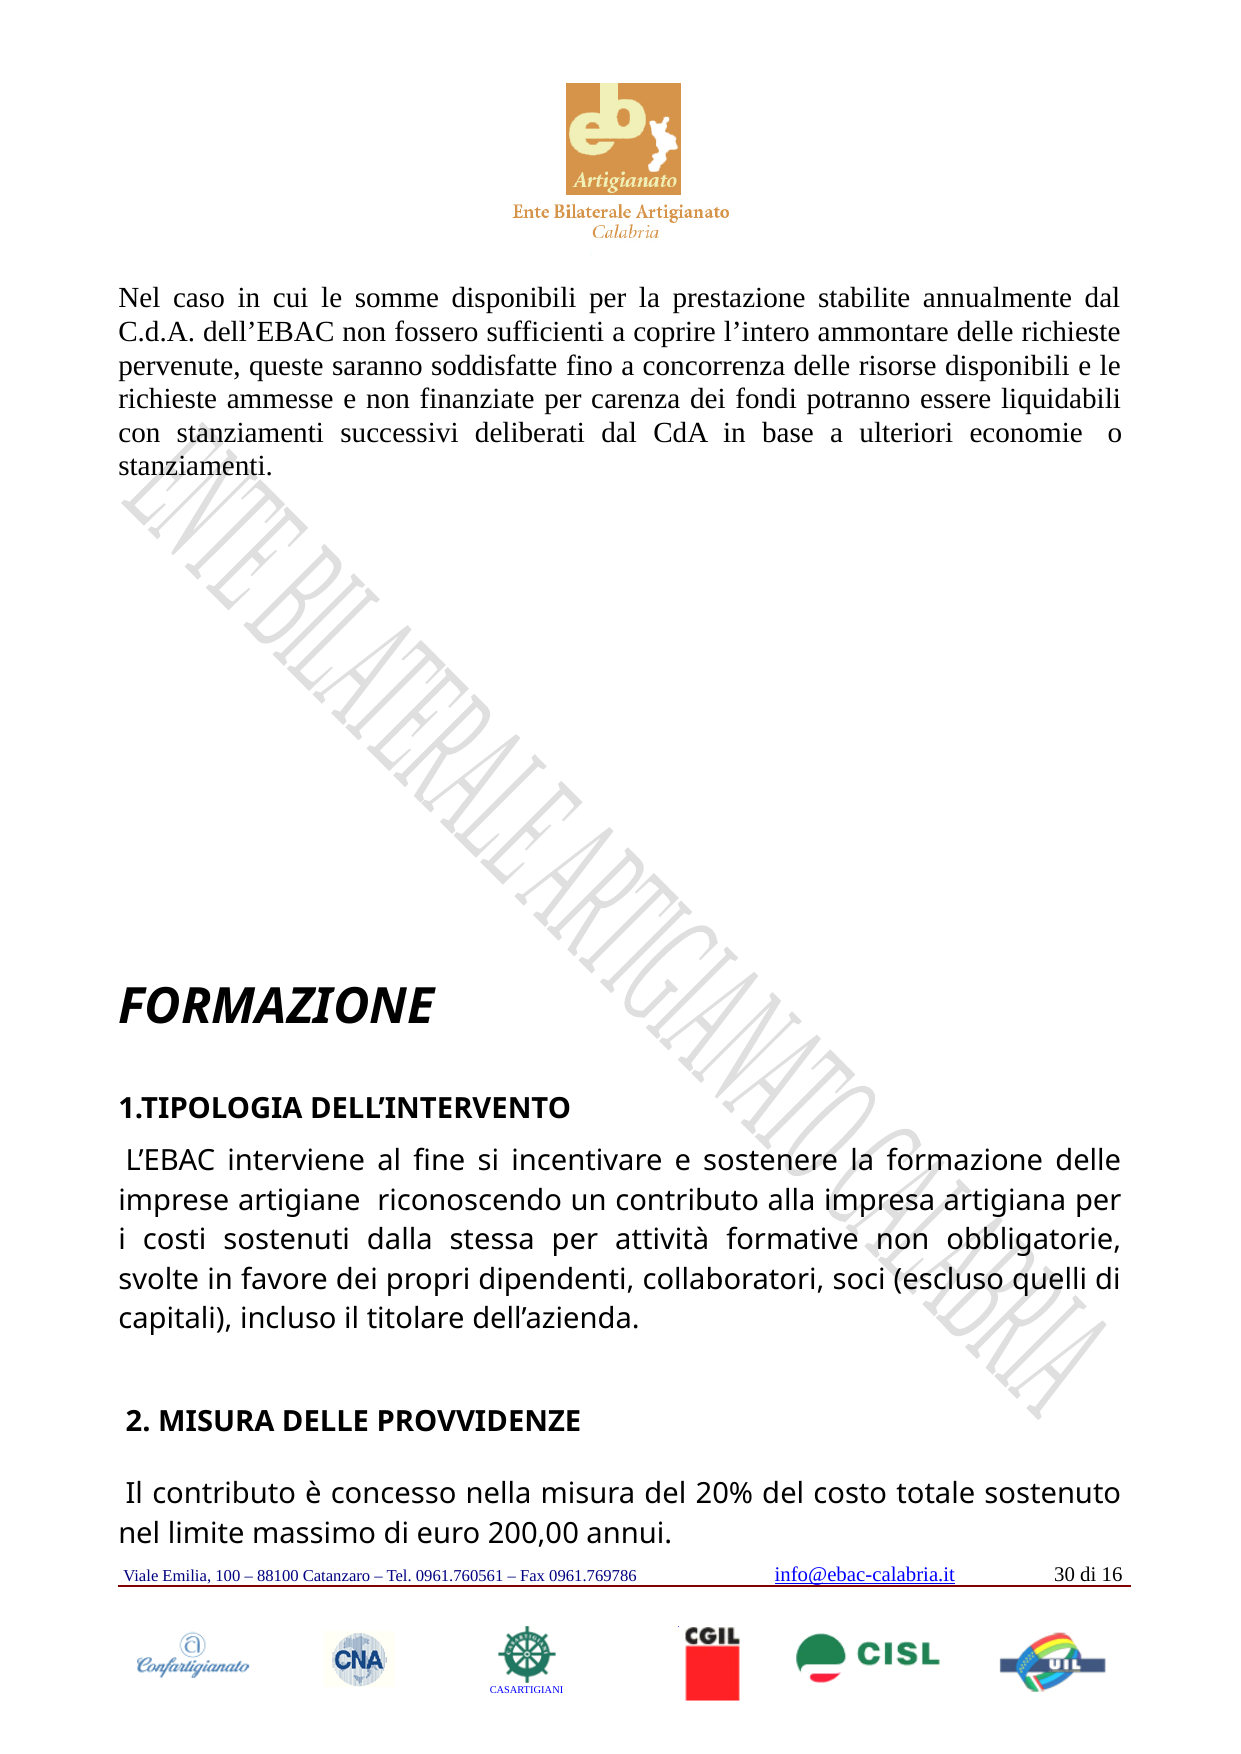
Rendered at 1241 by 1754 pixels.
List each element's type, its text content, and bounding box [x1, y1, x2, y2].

text [817, 1093, 868, 1127]
text [755, 1087, 812, 1127]
text 2. MISURA DELLE PROVVIDENZE [118, 1400, 1122, 1440]
text Il contributo è concesso nella misura del 20% del costo totale sostenuto nel limite massimo di euro 200,00 annui. [118, 1472, 1122, 1552]
text L’EBAC interviene al fine si incentivare e sostenere la formazione delle imprese artigiane riconoscendo un contributo alla impresa artigiana per i costi sostenuti dalla stessa per attività formative non obbligatorie, svolte in favore dei propri dipendenti, collaboratori, soci (escluso quelli di capitali), incluso il titolare dell’azienda. [118, 1139, 1122, 1337]
text [862, 1087, 1122, 1127]
text Nel caso in cui le somme disponibili per la prestazione stabilite annualmente dal C.d.A. dell’EBAC non fossero sufficienti a coprire l’intero ammontare delle richieste pervenute, queste saranno soddisfatte fino a concorrenza delle risorse disponibili e le richieste ammesse e non finanziate per carenza dei fondi potranno essere liquidabili con stanziamenti successivi deliberati dal CdA in base a ulteriori economie o stanziamenti. [118, 281, 1122, 482]
text [783, 1087, 853, 1127]
text 1.TIPOLOGIA DELL’INTERVENTO [118, 1087, 769, 1127]
text [659, 970, 1122, 1038]
text FORMAZIONE [118, 970, 709, 1038]
